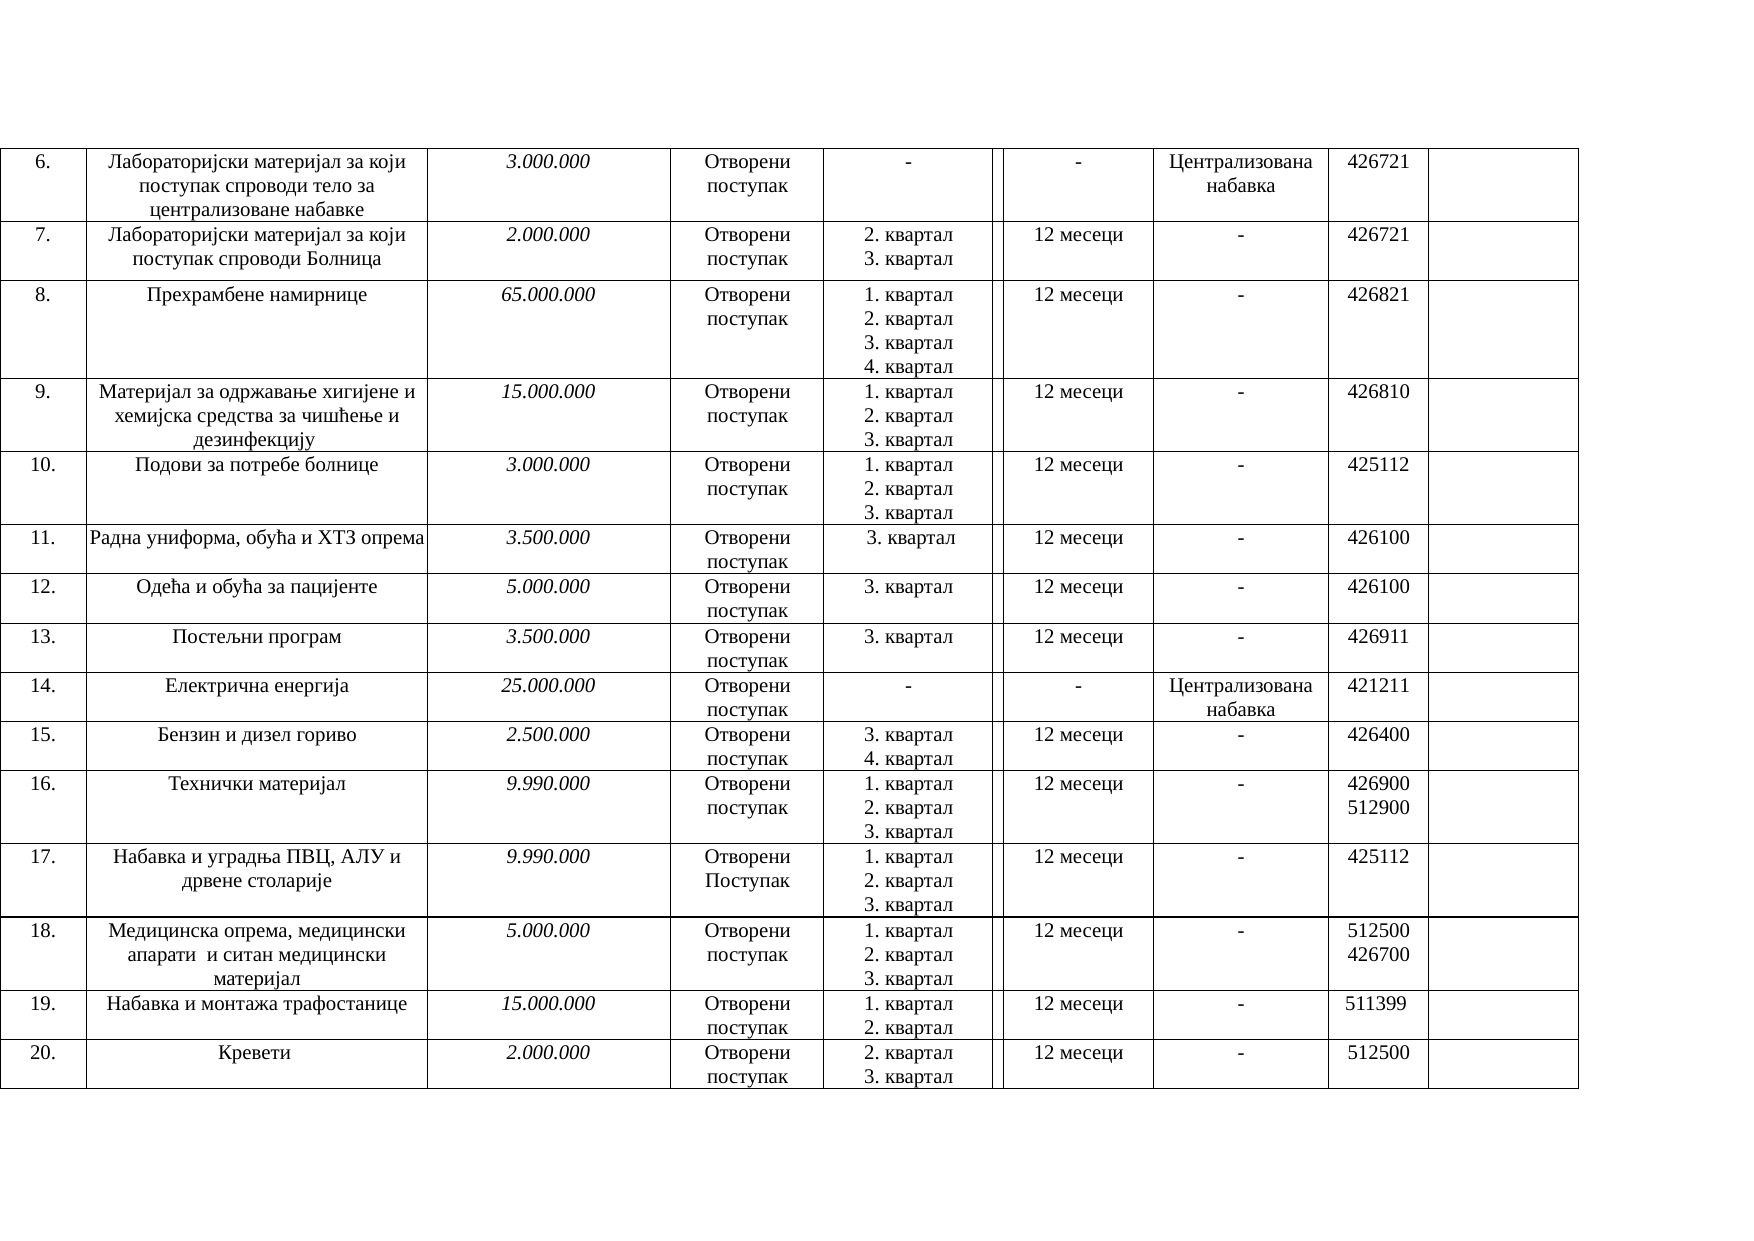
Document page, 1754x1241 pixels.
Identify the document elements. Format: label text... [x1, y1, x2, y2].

table_cell [1658, 721, 1664, 770]
table_cell [1677, 221, 1683, 280]
table_cell [1579, 280, 1597, 378]
table_cell 9. [1, 379, 86, 451]
table_cell Отворени поступак [671, 624, 823, 672]
table_cell [1610, 990, 1616, 1039]
table_cell [1622, 623, 1628, 672]
table_cell [1658, 623, 1664, 672]
table_cell [1689, 843, 1695, 916]
table_cell [1703, 916, 1709, 990]
table_cell Лабораторијски материјал за који поступак спроводи тело за централизоване набавке [87, 149, 427, 221]
table_cell 12 месеци [1004, 379, 1153, 451]
table_cell [1658, 672, 1664, 721]
table_cell [1579, 916, 1597, 990]
table_cell 3. квартал [824, 624, 992, 672]
table_cell [1616, 573, 1622, 622]
table_cell Отворени поступак [671, 149, 823, 221]
table_cell [1604, 672, 1610, 721]
table_cell [1616, 451, 1622, 524]
table_cell 3.500.000 [428, 525, 670, 573]
table_cell [1597, 221, 1603, 280]
table_cell 12 месеци [1004, 574, 1153, 622]
table_cell [1677, 378, 1683, 451]
table_cell [1610, 378, 1616, 451]
table_cell - [1004, 149, 1153, 221]
table_cell [1597, 148, 1603, 221]
table_cell Набавка и уградња ПВЦ, АЛУ и дрвене столарије [87, 844, 427, 916]
table_cell 421211 [1329, 673, 1428, 721]
table_cell [1579, 451, 1597, 524]
table_cell 12 месеци [1004, 624, 1153, 672]
table_cell 2.000.000 [428, 222, 670, 280]
table_cell [1616, 770, 1622, 843]
table_cell [1695, 672, 1702, 721]
table_cell [1616, 221, 1622, 280]
table_cell [1671, 770, 1677, 843]
table_cell [1604, 524, 1610, 573]
table_cell 20. [1, 1040, 86, 1088]
table_cell [1703, 672, 1709, 721]
table_cell [1604, 280, 1610, 378]
table_cell [1429, 525, 1578, 573]
table_cell [993, 624, 1003, 672]
table_cell [1652, 148, 1658, 221]
table_cell [1689, 221, 1695, 280]
table_cell [1646, 1039, 1652, 1088]
table_cell [1677, 990, 1683, 1039]
table_cell [1658, 770, 1664, 843]
table_cell 12 месеци [1004, 281, 1153, 378]
table_cell 425112 [1329, 452, 1428, 524]
table_cell [1604, 573, 1610, 622]
table_cell [1709, 721, 1715, 770]
table_cell [1709, 990, 1715, 1039]
table_cell [1633, 148, 1639, 221]
table_cell [1721, 378, 1727, 451]
table_cell [1597, 916, 1603, 990]
table_cell [1622, 524, 1628, 573]
table_cell 2.000.000 [428, 1040, 670, 1088]
table_cell [1664, 280, 1671, 378]
table_cell [1709, 221, 1715, 280]
table_cell Набавка и монтажа трафостанице [87, 991, 427, 1039]
table_cell [1689, 451, 1695, 524]
table_cell [1610, 280, 1616, 378]
table_cell [1715, 280, 1721, 378]
table_cell [1664, 721, 1671, 770]
table_cell 512500 426700 [1329, 918, 1428, 990]
table_cell [1671, 378, 1677, 451]
table_cell [1709, 524, 1715, 573]
table_cell [1677, 524, 1683, 573]
table_cell [993, 452, 1003, 524]
table_cell [1683, 1039, 1689, 1088]
table_cell [1429, 722, 1578, 770]
table_cell [1652, 770, 1658, 843]
table_cell [1597, 672, 1603, 721]
table_cell [1616, 148, 1622, 221]
table_cell [1689, 280, 1695, 378]
table_cell [1721, 990, 1727, 1039]
table_cell [1658, 1039, 1664, 1088]
table_cell [1629, 378, 1633, 451]
table_cell [1715, 1039, 1721, 1088]
table_cell [1639, 672, 1646, 721]
table_cell [1616, 721, 1622, 770]
table_cell [1671, 451, 1677, 524]
table_cell [993, 673, 1003, 721]
table_cell Отворени поступак [671, 771, 823, 843]
table_cell [1683, 721, 1689, 770]
table_cell [1429, 918, 1578, 990]
table_cell [1671, 623, 1677, 672]
table_cell [1664, 843, 1671, 916]
table_cell [1646, 770, 1652, 843]
table_cell [1703, 573, 1709, 622]
table_cell [1633, 990, 1639, 1039]
table_cell [1652, 221, 1658, 280]
table_cell [1429, 673, 1578, 721]
table_cell [1646, 623, 1652, 672]
table_cell [1683, 623, 1689, 672]
table_cell 426100 [1329, 525, 1428, 573]
table_cell [1610, 843, 1616, 916]
table_cell [1703, 451, 1709, 524]
table_cell [1683, 843, 1689, 916]
table_cell [1721, 148, 1727, 221]
table_cell 2. квартал 3. квартал [824, 222, 992, 280]
table_cell [1629, 221, 1633, 280]
table_cell [1646, 990, 1652, 1039]
table_cell [1695, 148, 1702, 221]
table_cell [1683, 573, 1689, 622]
table_cell [1652, 378, 1658, 451]
table_cell [1721, 721, 1727, 770]
table_cell [1695, 1039, 1702, 1088]
table_cell - [1154, 525, 1328, 573]
table_cell [1695, 623, 1702, 672]
table_cell [1622, 843, 1628, 916]
table_cell [1597, 573, 1603, 622]
table_cell [1652, 451, 1658, 524]
table_cell [1639, 378, 1646, 451]
table_cell [1597, 524, 1603, 573]
table_cell [1695, 573, 1702, 622]
table_cell [1695, 843, 1702, 916]
table_cell [1671, 916, 1677, 990]
table_cell [1715, 672, 1721, 721]
table_cell - [1154, 574, 1328, 622]
table_cell [1629, 451, 1633, 524]
table_cell [1658, 221, 1664, 280]
table_cell Одећа и обућа за пацијенте [87, 574, 427, 622]
table_cell [1721, 623, 1727, 672]
table_cell 426721 [1329, 222, 1428, 280]
table_cell [1429, 281, 1578, 378]
table_cell 12 месеци [1004, 1040, 1153, 1088]
table_cell [1677, 672, 1683, 721]
table_cell [1715, 221, 1721, 280]
table_cell [1664, 770, 1671, 843]
table_cell [1709, 916, 1715, 990]
table_cell [993, 722, 1003, 770]
table_cell [1658, 843, 1664, 916]
table_cell [1622, 672, 1628, 721]
table_cell [1677, 721, 1683, 770]
table_cell [1639, 623, 1646, 672]
table_cell [1616, 623, 1622, 672]
table_cell [1604, 770, 1610, 843]
table_cell - [824, 149, 992, 221]
table_cell [1715, 770, 1721, 843]
table_cell [1633, 770, 1639, 843]
table_cell [1622, 148, 1628, 221]
table_cell [1664, 990, 1671, 1039]
table_cell [1646, 378, 1652, 451]
table_cell [1677, 843, 1683, 916]
table_cell [1610, 916, 1616, 990]
table_cell [1709, 672, 1715, 721]
table_cell [1610, 148, 1616, 221]
table_cell [1695, 524, 1702, 573]
table_cell 426900 512900 [1329, 771, 1428, 843]
table_cell [1677, 770, 1683, 843]
table_cell 426810 [1329, 379, 1428, 451]
table_cell 3. квартал [824, 574, 992, 622]
table_cell [1429, 222, 1578, 280]
table_cell - [1154, 624, 1328, 672]
table_cell [1616, 672, 1622, 721]
table_cell [1604, 378, 1610, 451]
table_cell [1429, 844, 1578, 916]
table_cell 9.990.000 [428, 771, 670, 843]
table_cell [1689, 378, 1695, 451]
table_cell [1721, 221, 1727, 280]
table_cell [1683, 148, 1689, 221]
table_cell [1622, 280, 1628, 378]
table_cell [993, 525, 1003, 573]
table_cell Технички материјал [87, 771, 427, 843]
table_cell [1709, 280, 1715, 378]
table_cell [1629, 623, 1633, 672]
table_cell [1629, 573, 1633, 622]
table_cell 12 месеци [1004, 844, 1153, 916]
table_cell [1709, 451, 1715, 524]
table_cell [1658, 916, 1664, 990]
table_cell [1652, 990, 1658, 1039]
table_cell [1652, 672, 1658, 721]
table_cell [1633, 672, 1639, 721]
table_cell [993, 149, 1003, 221]
table_cell [1703, 221, 1709, 280]
table_cell Централизована набавка [1154, 673, 1328, 721]
table_cell [1689, 770, 1695, 843]
table_cell [1652, 721, 1658, 770]
table_cell [1683, 280, 1689, 378]
table_cell [1429, 991, 1578, 1039]
table_cell 512500 [1329, 1040, 1428, 1088]
table_cell [1429, 574, 1578, 622]
table_cell [1677, 916, 1683, 990]
table_cell [1721, 843, 1727, 916]
table_cell [1671, 1039, 1677, 1088]
table_cell [993, 379, 1003, 451]
table_cell [1616, 524, 1622, 573]
table_cell [1715, 378, 1721, 451]
table_cell [1639, 843, 1646, 916]
table_cell [1664, 378, 1671, 451]
table_cell [1664, 573, 1671, 622]
table_cell [1715, 623, 1721, 672]
table_cell [1721, 524, 1727, 573]
table_cell [1658, 990, 1664, 1039]
table_cell [1629, 916, 1633, 990]
table_cell Отворени Поступак [671, 844, 823, 916]
table_cell [1709, 378, 1715, 451]
table_cell [1695, 770, 1702, 843]
table_cell 16. [1, 771, 86, 843]
table_cell [1683, 524, 1689, 573]
table_cell [1721, 280, 1727, 378]
table_cell [1604, 1039, 1610, 1088]
table_cell [1597, 770, 1603, 843]
table_cell [1610, 221, 1616, 280]
table_cell [1677, 280, 1683, 378]
table_cell [1579, 672, 1597, 721]
table_cell [1429, 771, 1578, 843]
table_cell [1683, 221, 1689, 280]
table_cell [1639, 524, 1646, 573]
table_cell Отворени поступак [671, 452, 823, 524]
table_cell [1658, 148, 1664, 221]
table_cell [1715, 843, 1721, 916]
table_cell [1709, 1039, 1715, 1088]
table_cell [1695, 990, 1702, 1039]
table_cell [1664, 1039, 1671, 1088]
table_cell [1639, 721, 1646, 770]
table_cell [1721, 916, 1727, 990]
table_cell [993, 844, 1003, 916]
table_cell [1633, 1039, 1639, 1088]
table_cell [1683, 451, 1689, 524]
table_cell [1658, 451, 1664, 524]
table_cell [1646, 221, 1652, 280]
table_cell [1683, 672, 1689, 721]
table_cell [1622, 451, 1628, 524]
table_cell 1. квартал 2. квартал [824, 991, 992, 1039]
table_cell [1633, 524, 1639, 573]
table_cell [1646, 672, 1652, 721]
table_cell - [1154, 222, 1328, 280]
table_cell Електрична енергија [87, 673, 427, 721]
table_cell 7. [1, 222, 86, 280]
table_cell [1646, 573, 1652, 622]
table_cell 11. [1, 525, 86, 573]
table_cell [1709, 573, 1715, 622]
table_cell [1689, 623, 1695, 672]
table_cell [1695, 916, 1702, 990]
table_cell [1610, 672, 1616, 721]
table_cell Лабораторијски материјал за који поступак спроводи Болница [87, 222, 427, 280]
table_cell Материјал за одржавање хигијене и хемијска средства за чишћење и дезинфекцију [87, 379, 427, 451]
table_cell 10. [1, 452, 86, 524]
table_cell [1721, 770, 1727, 843]
table_cell [1633, 623, 1639, 672]
table_cell [1429, 1040, 1578, 1088]
table_cell [1616, 843, 1622, 916]
table_cell Подови за потребе болнице [87, 452, 427, 524]
table_cell [1622, 221, 1628, 280]
table_cell 1. квартал 2. квартал 3. квартал 4. квартал [824, 281, 992, 378]
table_cell [1622, 770, 1628, 843]
table_cell [1629, 524, 1633, 573]
table_cell [1639, 280, 1646, 378]
table_cell [1715, 721, 1721, 770]
table_cell [1715, 990, 1721, 1039]
table_cell [1622, 378, 1628, 451]
table_cell [993, 222, 1003, 280]
table_cell [1639, 770, 1646, 843]
table_cell [1646, 148, 1652, 221]
table_cell [1664, 524, 1671, 573]
table_cell Отворени поступак [671, 918, 823, 990]
table_cell [1633, 378, 1639, 451]
table_cell 3. квартал 4. квартал [824, 722, 992, 770]
table_cell Кревети [87, 1040, 427, 1088]
table_cell [1639, 1039, 1646, 1088]
table_cell [1616, 916, 1622, 990]
table_cell [993, 918, 1003, 990]
table_cell [1703, 990, 1709, 1039]
table_cell [1597, 280, 1603, 378]
table_cell [1646, 916, 1652, 990]
table_cell 12 месеци [1004, 222, 1153, 280]
table_cell - [1154, 452, 1328, 524]
table_cell [1597, 378, 1603, 451]
table_cell [1639, 573, 1646, 622]
table_cell [1646, 280, 1652, 378]
table_cell [993, 574, 1003, 622]
table_cell - [1154, 379, 1328, 451]
table_cell [1629, 721, 1633, 770]
table_cell [1683, 916, 1689, 990]
table_cell [1604, 148, 1610, 221]
table_cell [993, 281, 1003, 378]
table_cell [1664, 451, 1671, 524]
table_cell [1622, 990, 1628, 1039]
table_cell 1. квартал 2. квартал 3. квартал [824, 918, 992, 990]
table_cell - [1154, 281, 1328, 378]
table_cell [1429, 624, 1578, 672]
table_cell [1703, 623, 1709, 672]
table_cell 12 месеци [1004, 525, 1153, 573]
table_cell [1715, 916, 1721, 990]
table_cell [1671, 843, 1677, 916]
table_cell [1639, 916, 1646, 990]
table_cell - [1154, 722, 1328, 770]
table_cell [1610, 721, 1616, 770]
table_cell 511399 [1329, 991, 1428, 1039]
table_cell [1639, 990, 1646, 1039]
table_cell 15. [1, 722, 86, 770]
table_cell [1703, 148, 1709, 221]
table_cell [1629, 280, 1633, 378]
table_cell [1429, 379, 1578, 451]
table_cell 25.000.000 [428, 673, 670, 721]
table_cell Постељни програм [87, 624, 427, 672]
table_cell [1629, 1039, 1633, 1088]
table_cell [1677, 1039, 1683, 1088]
table_cell 18. [1, 918, 86, 990]
table_cell 19. [1, 991, 86, 1039]
table_cell Отворени поступак [671, 673, 823, 721]
table_cell 13. [1, 624, 86, 672]
table_cell [1616, 1039, 1622, 1088]
table_cell [1689, 573, 1695, 622]
table_cell Отворени поступак [671, 281, 823, 378]
table_cell [1709, 148, 1715, 221]
table_cell [993, 771, 1003, 843]
table_cell [1639, 451, 1646, 524]
table_cell [1664, 148, 1671, 221]
table_cell [1597, 990, 1603, 1039]
table_cell [1604, 721, 1610, 770]
table_cell [1671, 721, 1677, 770]
table_cell [1616, 378, 1622, 451]
table_cell [1709, 770, 1715, 843]
table_cell [1604, 916, 1610, 990]
table_cell [1579, 378, 1597, 451]
table_cell 8. [1, 281, 86, 378]
table_cell [1715, 573, 1721, 622]
table_cell [1616, 280, 1622, 378]
table_cell [1604, 990, 1610, 1039]
table_cell [1610, 1039, 1616, 1088]
table_cell 1. квартал 2. квартал 3. квартал [824, 771, 992, 843]
table_cell [1633, 221, 1639, 280]
table_cell 15.000.000 [428, 991, 670, 1039]
table_cell [1597, 451, 1603, 524]
table_cell [1658, 280, 1664, 378]
table_cell 2. квартал 3. квартал [824, 1040, 992, 1088]
table_cell [1616, 990, 1622, 1039]
table_cell [1597, 623, 1603, 672]
table_cell [1579, 1039, 1597, 1088]
table_cell 14. [1, 673, 86, 721]
table_cell [1703, 770, 1709, 843]
table_cell [1715, 451, 1721, 524]
table_cell [1703, 721, 1709, 770]
table_cell [1703, 524, 1709, 573]
table_cell [1639, 148, 1646, 221]
table_cell 3. квартал [824, 525, 992, 573]
table_cell Отворени поступак [671, 525, 823, 573]
table_cell [1721, 451, 1727, 524]
table_cell 3.500.000 [428, 624, 670, 672]
table_cell - [1154, 844, 1328, 916]
table_cell 5.000.000 [428, 918, 670, 990]
table_cell [1629, 148, 1633, 221]
table_cell [1604, 221, 1610, 280]
table_cell [1664, 623, 1671, 672]
table_cell [1579, 721, 1597, 770]
table_cell [1715, 524, 1721, 573]
table_cell 6. [1, 149, 86, 221]
table_cell Бензин и дизел гориво [87, 722, 427, 770]
table_cell [1695, 221, 1702, 280]
table_cell [1610, 770, 1616, 843]
table_cell - [824, 673, 992, 721]
table_cell [1652, 280, 1658, 378]
table_cell [1695, 721, 1702, 770]
table_cell 12 месеци [1004, 991, 1153, 1039]
table_cell [1703, 378, 1709, 451]
table_cell 12. [1, 574, 86, 622]
table_cell [1633, 721, 1639, 770]
table_cell [1646, 721, 1652, 770]
table_cell [1664, 916, 1671, 990]
table_cell [1652, 843, 1658, 916]
table_cell [1579, 770, 1597, 843]
table_cell [1610, 623, 1616, 672]
table_cell [1721, 1039, 1727, 1088]
table_cell Отворени поступак [671, 991, 823, 1039]
table_cell [1721, 573, 1727, 622]
table_cell [1597, 1039, 1603, 1088]
table_cell Прехрамбене намирнице [87, 281, 427, 378]
table_cell Отворени поступак [671, 379, 823, 451]
table_cell [1715, 148, 1721, 221]
table_cell 65.000.000 [428, 281, 670, 378]
table_cell [1622, 916, 1628, 990]
table_cell [1604, 623, 1610, 672]
table_cell [1664, 221, 1671, 280]
table_cell [1709, 623, 1715, 672]
table_cell [1633, 280, 1639, 378]
table_cell [1604, 843, 1610, 916]
table_cell [1683, 990, 1689, 1039]
table_cell [1677, 451, 1683, 524]
table_cell [1652, 623, 1658, 672]
table_cell 426400 [1329, 722, 1428, 770]
table_cell 12 месеци [1004, 918, 1153, 990]
table_cell [1579, 990, 1597, 1039]
table_cell [1579, 573, 1597, 622]
table_cell 1. квартал 2. квартал 3. квартал [824, 452, 992, 524]
table_cell 426100 [1329, 574, 1428, 622]
table_cell 12 месеци [1004, 771, 1153, 843]
table_cell [1622, 573, 1628, 622]
table_cell [1610, 573, 1616, 622]
table_cell [1658, 378, 1664, 451]
table_cell 1. квартал 2. квартал 3. квартал [824, 844, 992, 916]
table_cell 2.500.000 [428, 722, 670, 770]
table_cell [1629, 843, 1633, 916]
table_cell 15.000.000 [428, 379, 670, 451]
table_cell [1579, 221, 1597, 280]
table_cell [1658, 524, 1664, 573]
table_cell [1671, 280, 1677, 378]
table_cell [1579, 524, 1597, 573]
table_cell [1646, 451, 1652, 524]
table_cell [1579, 148, 1597, 221]
table_cell [1597, 843, 1603, 916]
table_cell [1689, 524, 1695, 573]
table_cell 426821 [1329, 281, 1428, 378]
table_cell [1652, 1039, 1658, 1088]
table_cell [1709, 843, 1715, 916]
table_cell [1658, 573, 1664, 622]
table_cell [1671, 221, 1677, 280]
table_cell Отворени поступак [671, 1040, 823, 1088]
table_cell [1671, 573, 1677, 622]
table_cell [1633, 451, 1639, 524]
table_cell [1622, 721, 1628, 770]
table_cell - [1154, 991, 1328, 1039]
table_cell 9.990.000 [428, 844, 670, 916]
table_cell [1721, 672, 1727, 721]
table_cell [1629, 770, 1633, 843]
table_cell [1689, 1039, 1695, 1088]
table_cell [1629, 990, 1633, 1039]
table_cell [1689, 148, 1695, 221]
table_cell [1639, 221, 1646, 280]
table_cell [1671, 672, 1677, 721]
table_cell [1695, 280, 1702, 378]
table_cell [1689, 916, 1695, 990]
table_cell [1622, 1039, 1628, 1088]
table_cell [1703, 843, 1709, 916]
table_cell Отворени поступак [671, 574, 823, 622]
table_cell [1610, 451, 1616, 524]
table_cell [1579, 623, 1597, 672]
table_cell [1671, 524, 1677, 573]
table_cell - [1154, 771, 1328, 843]
table_cell - [1154, 1040, 1328, 1088]
table_cell [1597, 721, 1603, 770]
table_cell [1652, 573, 1658, 622]
table_cell 1. квартал 2. квартал 3. квартал [824, 379, 992, 451]
table_cell [1703, 280, 1709, 378]
table_cell 12 месеци [1004, 452, 1153, 524]
table_cell [1671, 990, 1677, 1039]
table_cell 425112 [1329, 844, 1428, 916]
table_cell 5.000.000 [428, 574, 670, 622]
table_cell [1610, 524, 1616, 573]
table_cell 3.000.000 [428, 149, 670, 221]
table_cell [1689, 721, 1695, 770]
table_cell [1579, 843, 1597, 916]
table_cell [1429, 452, 1578, 524]
table_cell [1633, 573, 1639, 622]
table_cell [1629, 672, 1633, 721]
table_cell [993, 1040, 1003, 1088]
table_cell Медицинска опрема, медицински апарати и ситан медицински материјал [87, 918, 427, 990]
table_cell - [1004, 673, 1153, 721]
table_cell - [1154, 918, 1328, 990]
table_cell [1677, 148, 1683, 221]
table_cell Радна униформа, обућа и ХТЗ опрема [87, 525, 427, 573]
table_cell [1633, 916, 1639, 990]
table_cell 12 месеци [1004, 722, 1153, 770]
table_cell [1652, 916, 1658, 990]
table_cell [1689, 990, 1695, 1039]
table_cell [1683, 378, 1689, 451]
table_cell [1429, 149, 1578, 221]
table_cell [1664, 672, 1671, 721]
table_cell [1604, 451, 1610, 524]
table_cell [1689, 672, 1695, 721]
table_cell [1646, 843, 1652, 916]
table_cell [1703, 1039, 1709, 1088]
table_cell [993, 991, 1003, 1039]
table_cell 17. [1, 844, 86, 916]
table_cell [1633, 843, 1639, 916]
table_cell [1695, 378, 1702, 451]
table_cell [1683, 770, 1689, 843]
table_cell 426911 [1329, 624, 1428, 672]
table_cell [1652, 524, 1658, 573]
table_cell [1671, 148, 1677, 221]
table_cell Отворени поступак [671, 222, 823, 280]
table_cell 426721 [1329, 149, 1428, 221]
table_cell Централизована набавка [1154, 149, 1328, 221]
table_cell [1695, 451, 1702, 524]
table_cell 3.000.000 [428, 452, 670, 524]
table_cell Отворени поступак [671, 722, 823, 770]
table_cell [1677, 573, 1683, 622]
table_cell [1677, 623, 1683, 672]
table_cell [1646, 524, 1652, 573]
